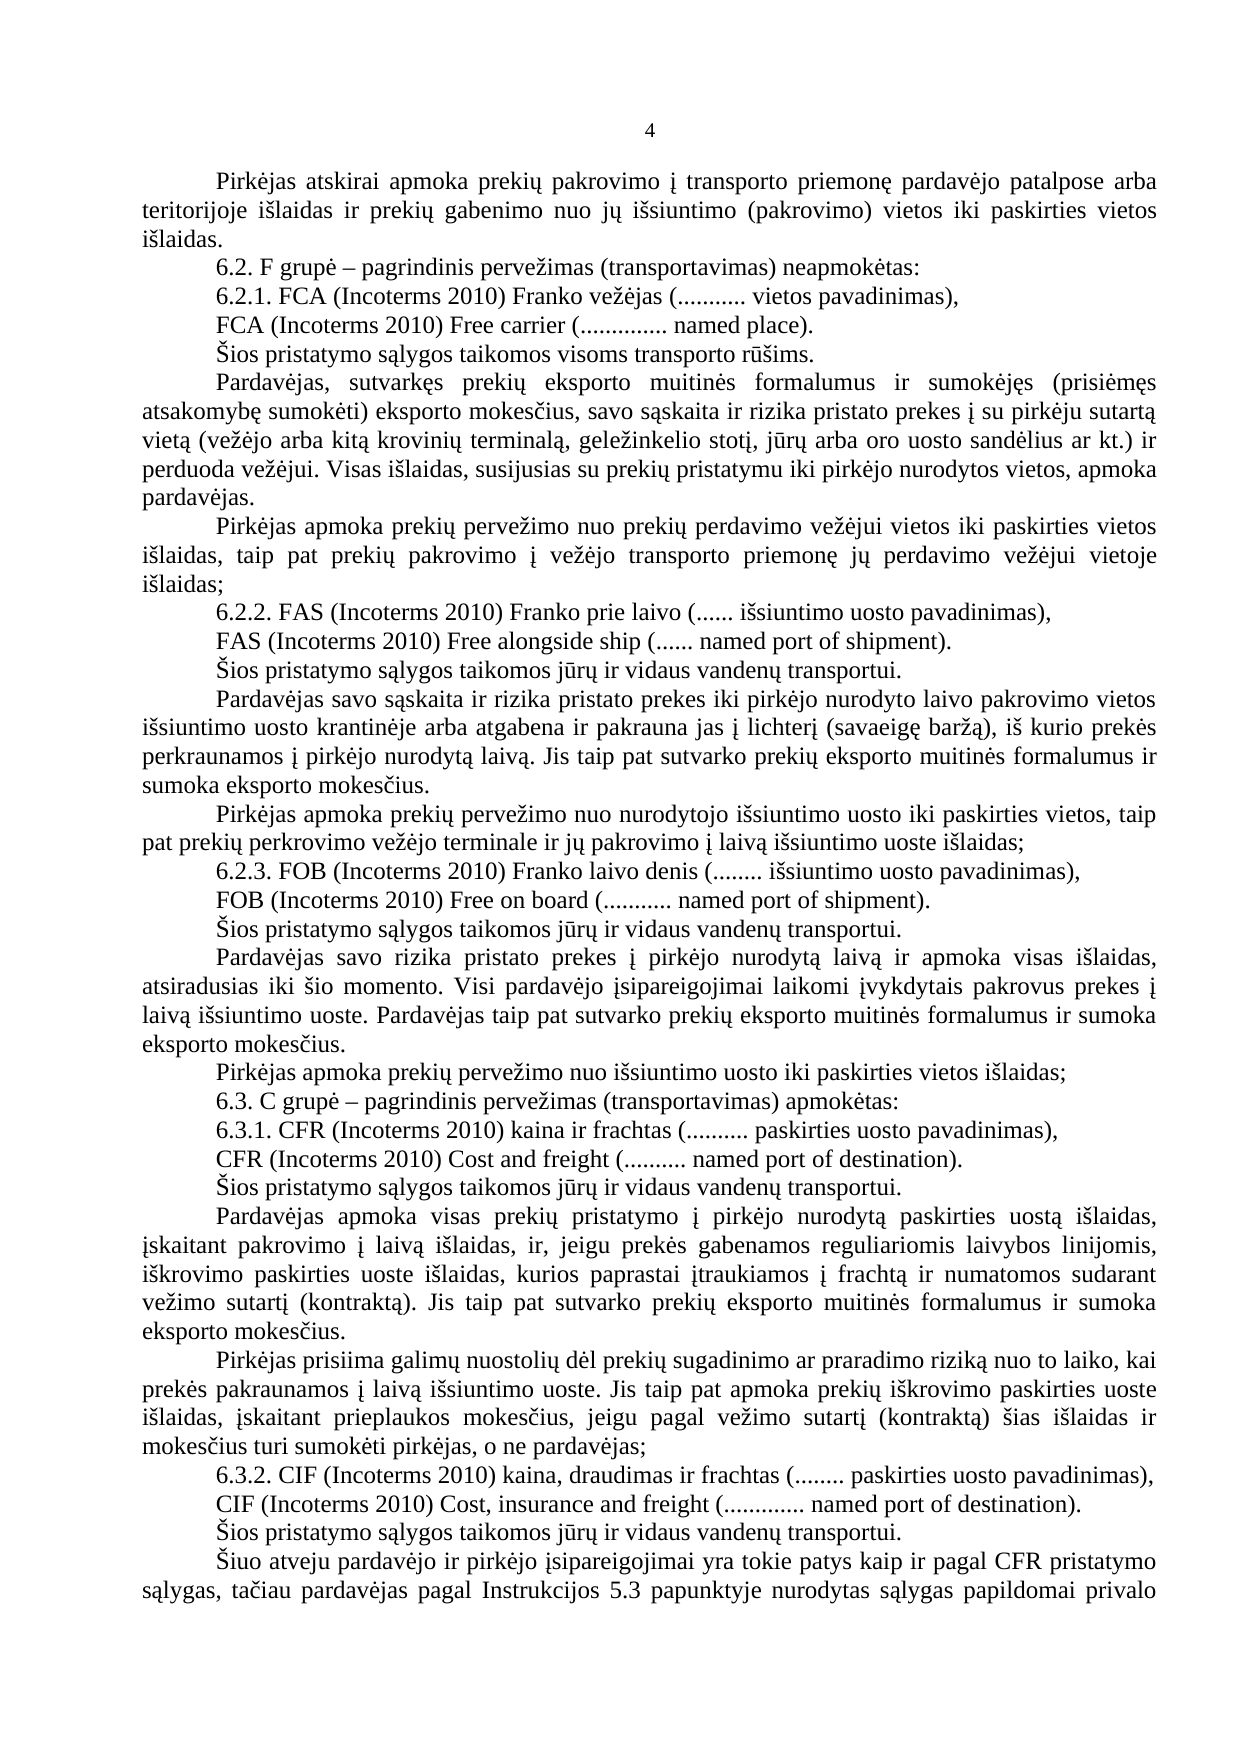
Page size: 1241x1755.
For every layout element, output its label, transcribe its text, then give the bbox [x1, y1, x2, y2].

text Pirkėjas prisiima galimų nuostolių dėl prekių sugadinimo ar praradimo riziką nuo to laiko, kai prekės pakraunamos į laivą išsiuntimo uoste. Jis taip pat apmoka prekių iškrovimo paskirties uoste išlaidas, įskaitant prieplaukos mokesčius, jeigu pagal vežimo sutartį (kontraktą) šias išlaidas ir mokesčius turi sumokėti pirkėjas, o ne pardavėjas; [142, 1345, 1158, 1460]
text CFR (Incoterms 2010) Cost and freight (.......... named port of destination). [142, 1144, 1158, 1172]
text 6.2.2. FAS (Incoterms 2010) Franko prie laivo (...... išsiuntimo uosto pavadinimas), [142, 597, 1158, 626]
text 6.2.3. FOB (Incoterms 2010) Franko laivo denis (........ išsiuntimo uosto pavadinimas), [142, 856, 1158, 885]
text 6.2. F grupė – pagrindinis pervežimas (transportavimas) neapmokėtas: [142, 252, 1158, 281]
text Pirkėjas apmoka prekių pervežimo nuo nurodytojo išsiuntimo uosto iki paskirties vietos, taip pat prekių perkrovimo vežėjo terminale ir jų pakrovimo į laivą išsiuntimo uoste išlaidas; [142, 799, 1158, 856]
text Pirkėjas atskirai apmoka prekių pakrovimo į transporto priemonę pardavėjo patalpose arba teritorijoje išlaidas ir prekių gabenimo nuo jų išsiuntimo (pakrovimo) vietos iki paskirties vietos išlaidas. [142, 166, 1158, 252]
text Pardavėjas savo rizika pristato prekes į pirkėjo nurodytą laivą ir apmoka visas išlaidas, atsiradusias iki šio momento. Visi pardavėjo įsipareigojimai laikomi įvykdytais pakrovus prekes į laivą išsiuntimo uoste. Pardavėjas taip pat sutvarko prekių eksporto muitinės formalumus ir sumoka eksporto mokesčius. [142, 942, 1158, 1057]
text FAS (Incoterms 2010) Free alongside ship (...... named port of shipment). [142, 626, 1158, 655]
text Pardavėjas savo sąskaita ir rizika pristato prekes iki pirkėjo nurodyto laivo pakrovimo vietos išsiuntimo uosto krantinėje arba atgabena ir pakrauna jas į lichterį (savaeigę baržą), iš kurio prekės perkraunamos į pirkėjo nurodytą laivą. Jis taip pat sutvarko prekių eksporto muitinės formalumus ir sumoka eksporto mokesčius. [142, 684, 1158, 799]
text Pirkėjas apmoka prekių pervežimo nuo prekių perdavimo vežėjui vietos iki paskirties vietos išlaidas, taip pat prekių pakrovimo į vežėjo transporto priemonę jų perdavimo vežėjui vietoje išlaidas; [142, 511, 1158, 597]
text Pardavėjas apmoka visas prekių pristatymo į pirkėjo nurodytą paskirties uostą išlaidas, įskaitant pakrovimo į laivą išlaidas, ir, jeigu prekės gabenamos reguliariomis laivybos linijomis, iškrovimo paskirties uoste išlaidas, kurios paprastai įtraukiamos į frachtą ir numatomos sudarant vežimo sutartį (kontraktą). Jis taip pat sutvarko prekių eksporto muitinės formalumus ir sumoka eksporto mokesčius. [142, 1201, 1158, 1345]
text 6.2.1. FCA (Incoterms 2010) Franko vežėjas (........... vietos pavadinimas), [142, 281, 1158, 310]
text 6.3.2. CIF (Incoterms 2010) kaina, draudimas ir frachtas (........ paskirties uosto pavadinimas), [142, 1460, 1158, 1489]
text 6.3. C grupė – pagrindinis pervežimas (transportavimas) apmokėtas: [142, 1086, 1158, 1115]
text Šios pristatymo sąlygos taikomos jūrų ir vidaus vandenų transportui. [142, 1517, 1158, 1546]
text FOB (Incoterms 2010) Free on board (........... named port of shipment). [142, 885, 1158, 914]
text Pirkėjas apmoka prekių pervežimo nuo išsiuntimo uosto iki paskirties vietos išlaidas; [142, 1057, 1158, 1086]
text FCA (Incoterms 2010) Free carrier (.............. named place). [142, 310, 1158, 339]
text Šiuo atveju pardavėjo ir pirkėjo įsipareigojimai yra tokie patys kaip ir pagal CFR pristatymo sąlygas, tačiau pardavėjas pagal Instrukcijos 5.3 papunktyje nurodytas sąlygas papildomai privalo [142, 1546, 1158, 1604]
text Pardavėjas, sutvarkęs prekių eksporto muitinės formalumus ir sumokėjęs (prisiėmęs atsakomybę sumokėti) eksporto mokesčius, savo sąskaita ir rizika pristato prekes į su pirkėju sutartą vietą (vežėjo arba kitą krovinių terminalą, geležinkelio stotį, jūrų arba oro uosto sandėlius ar kt.) ir perduoda vežėjui. Visas išlaidas, susijusias su prekių pristatymu iki pirkėjo nurodytos vietos, apmoka pardavėjas. [142, 367, 1158, 511]
text CIF (Incoterms 2010) Cost, insurance and freight (............. named port of destination). [142, 1489, 1158, 1517]
text Šios pristatymo sąlygos taikomos visoms transporto rūšims. [142, 339, 1158, 367]
text Šios pristatymo sąlygos taikomos jūrų ir vidaus vandenų transportui. [142, 1172, 1158, 1201]
text Šios pristatymo sąlygos taikomos jūrų ir vidaus vandenų transportui. [142, 655, 1158, 684]
text Šios pristatymo sąlygos taikomos jūrų ir vidaus vandenų transportui. [142, 914, 1158, 942]
text 6.3.1. CFR (Incoterms 2010) kaina ir frachtas (.......... paskirties uosto pavadinimas), [142, 1115, 1158, 1144]
